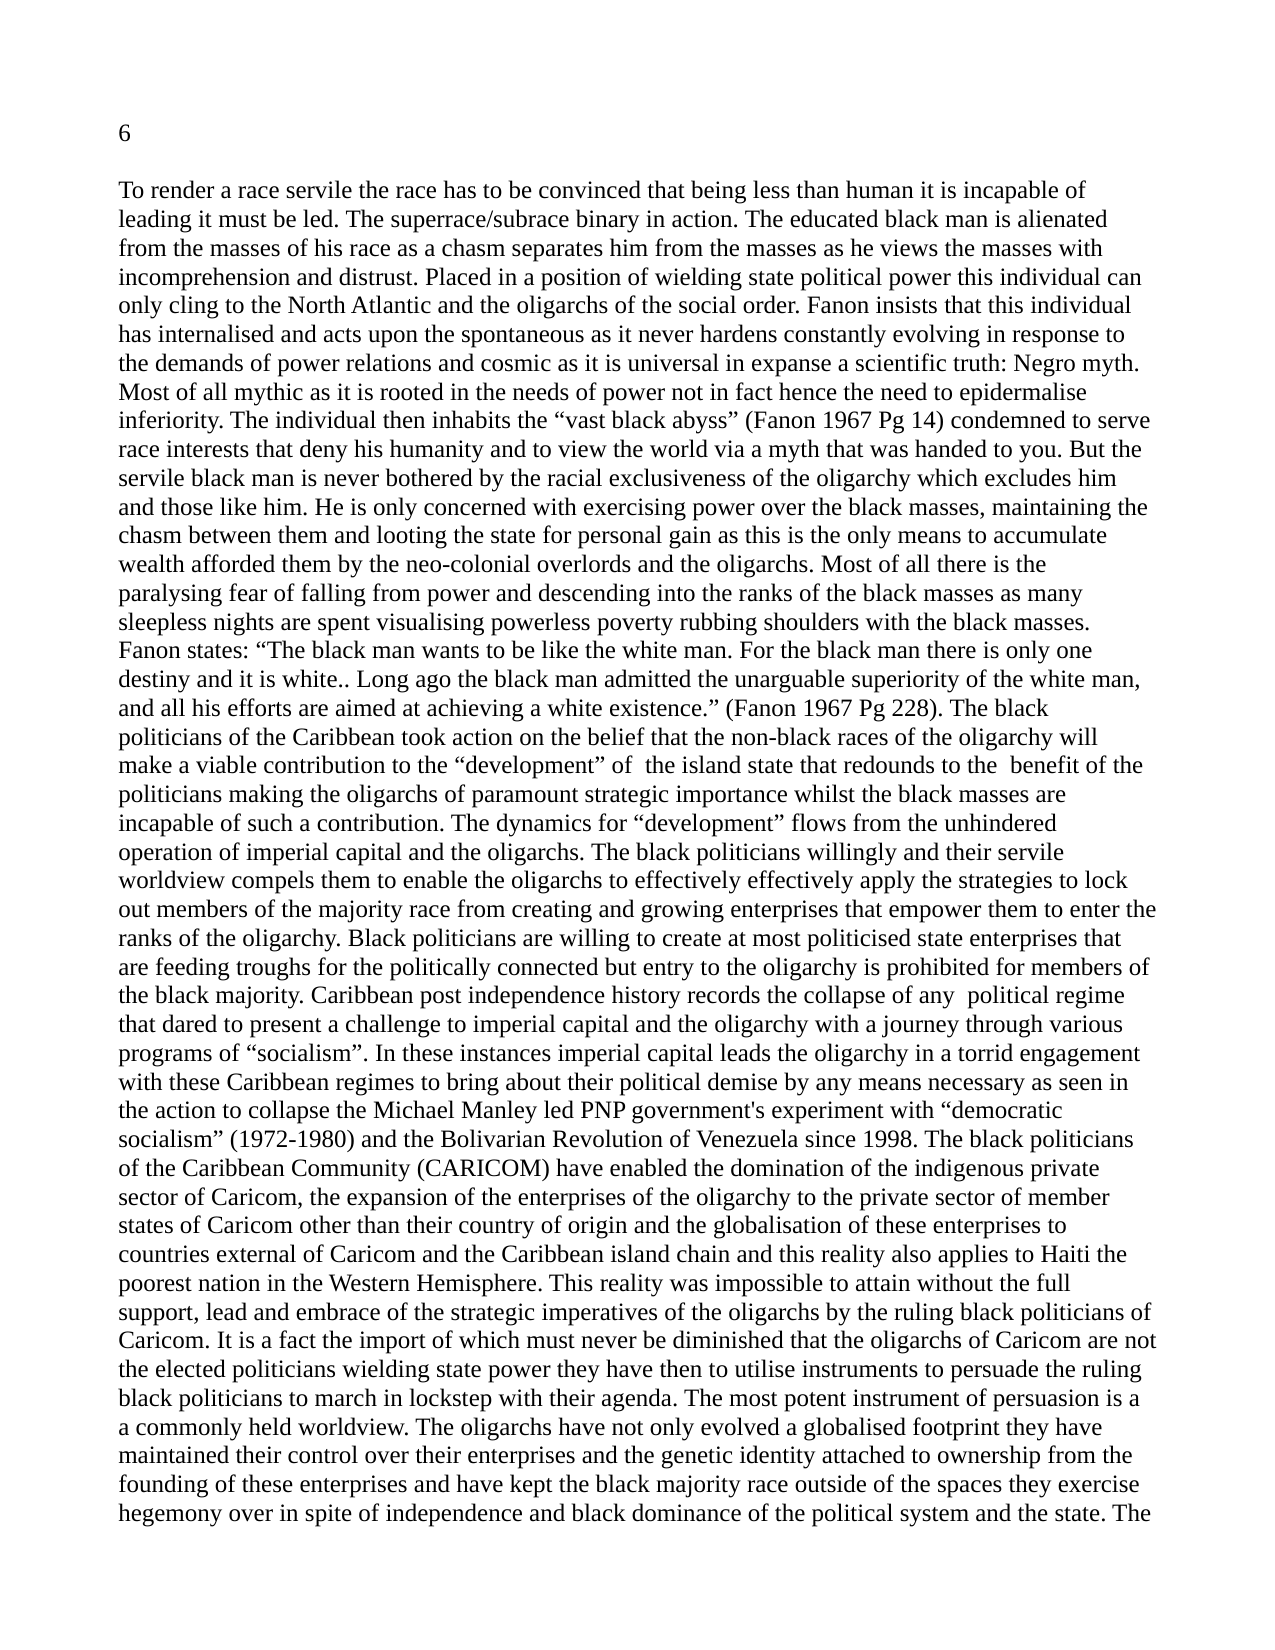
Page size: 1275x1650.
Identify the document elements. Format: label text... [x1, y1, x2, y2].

text from the masses of his race as a chasm separates him from the masses as he views the masses with [118, 233, 1157, 262]
text incomprehension and distrust. Placed in a position of wielding state political power this individual can only cling to the North Atlantic and the oligarchs of the social order. Fanon insists that this individual has internalised and acts upon the spontaneous as it never hardens constantly evolving in response to the demands of power relations and cosmic as it is universal in expanse a scientific truth: Negro myth. Most of all mythic as it is rooted in the needs of power not in fact hence the need to epidermalise inferiority. The individual then inhabits the “vast black abyss” (Fanon 1967 Pg 14) condemned to serve race interests that deny his humanity and to view the world via a myth that was handed to you. But the servile black man is never bothered by the racial exclusiveness of the oligarchy which excludes him and those like him. He is only concerned with exercising power over the black masses, maintaining the chasm between them and looting the state for personal gain as this is the only means to accumulate wealth afforded them by the neo-colonial overlords and the oligarchs. Most of all there is the paralysing fear of falling from power and descending into the ranks of the black masses as many sleepless nights are spent visualising powerless poverty rubbing shoulders with the black masses. Fanon states: “The black man wants to be like the white man. For the black man there is only one destiny and it is white.. Long ago the black man admitted the unarguable superiority of the white man, and all his efforts are aimed at achieving a white existence.” (Fanon 1967 Pg 228). The black politicians of the Caribbean took action on the belief that the non-black races of the oligarchy will make a viable contribution to the “development” of the island state that redounds to the benefit of the politicians making the oligarchs of paramount strategic importance whilst the black masses are incapable of such a contribution. The dynamics for “development” flows from the unhindered operation of imperial capital and the oligarchs. The black politicians willingly and their servile worldview compels them to enable the oligarchs to effectively effectively apply the strategies to lock out members of the majority race from creating and growing enterprises that empower them to enter the ranks of the oligarchy. Black politicians are willing to create at most politicised state enterprises that are feeding troughs for the politically connected but entry to the oligarchy is prohibited for members of the black majority. Caribbean post independence history records the collapse of any political regime that dared to present a challenge to imperial capital and the oligarchy with a journey through various programs of “socialism”. In these instances imperial capital leads the oligarchy in a torrid engagement with these Caribbean regimes to bring about their political demise by any means necessary as seen in the action to collapse the Michael Manley led PNP government's experiment with “democratic socialism” (1972-1980) and the Bolivarian Revolution of Venezuela since 1998. The black politicians of the Caribbean Community (CARICOM) have enabled the domination of the indigenous private sector of Caricom, the expansion of the enterprises of the oligarchy to the private sector of member states of Caricom other than their country of origin and the globalisation of these enterprises to countries external of Caricom and the Caribbean island chain and this reality also applies to Haiti the poorest nation in the Western Hemisphere. This reality was impossible to attain without the full support, lead and embrace of the strategic imperatives of the oligarchs by the ruling black politicians of Caricom. It is a fact the import of which must never be diminished that the oligarchs of Caricom are not the elected politicians wielding state power they have then to utilise instruments to persuade the ruling black politicians to march in lockstep with their agenda. The most potent instrument of persuasion is a a commonly held worldview. The oligarchs have not only evolved a globalised footprint they have maintained their control over their enterprises and the genetic identity attached to ownership from the founding of these enterprises and have kept the black majority race outside of the spaces they exercise hegemony over in spite of independence and black dominance of the political system and the state. The [118, 262, 1157, 1527]
text 6 [118, 118, 1157, 147]
text To render a race servile the race has to be convinced that being less than human it is incapable of leading it must be led. The superrace/subrace binary in action. The educated black man is alienated [118, 176, 1157, 233]
